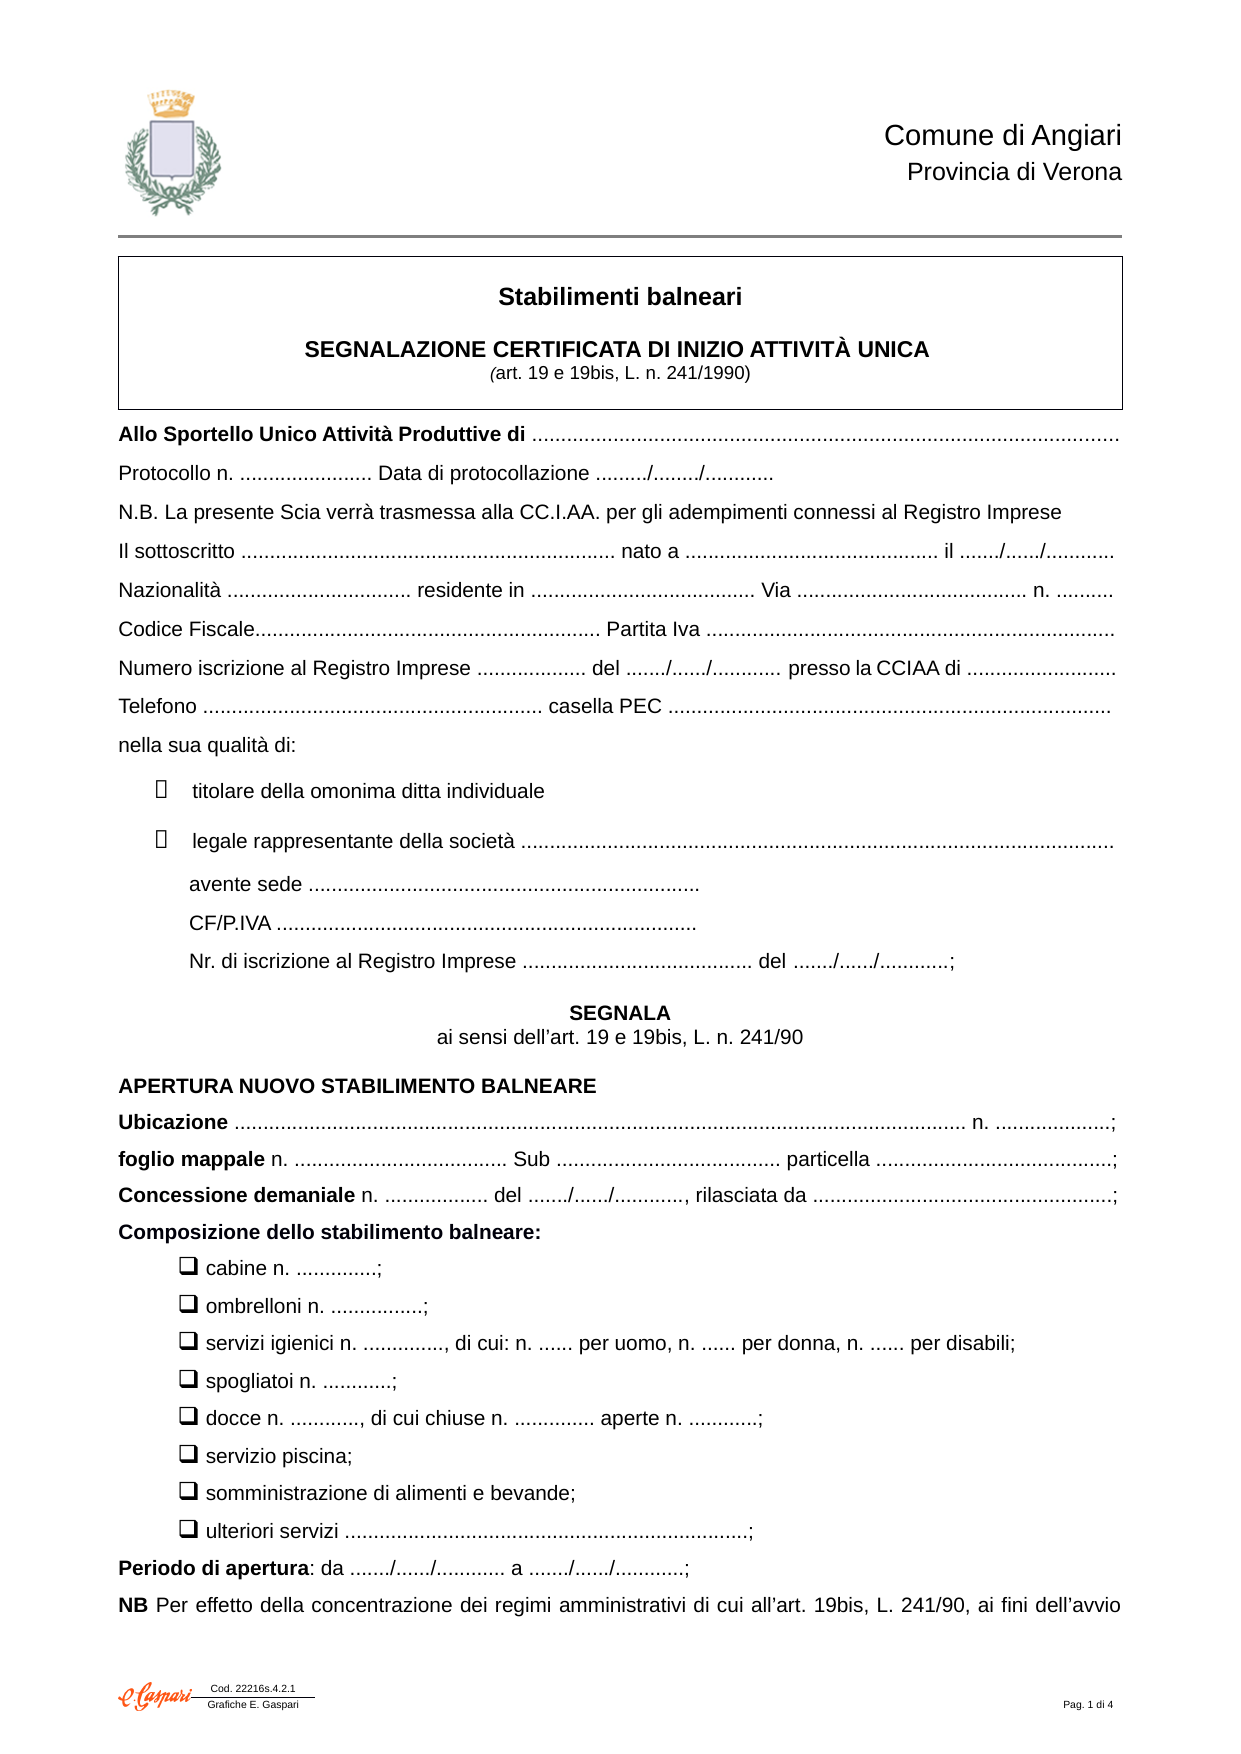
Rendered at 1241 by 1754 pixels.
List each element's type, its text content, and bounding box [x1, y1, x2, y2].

text Telefono ........................................................... casella PEC ............................................................................. [118, 694, 1122, 718]
text Composizione dello stabilimento balneare: [118, 1219, 1122, 1243]
text NB Per effetto della concentrazione dei regimi amministrativi di cui all’art. 19bis, L. 241/90, ai fini dell’avvio [118, 1592, 1122, 1616]
text Nr. di iscrizione al Registro Imprese ........................................ del ......./....../............; [189, 949, 1122, 973]
text  cabine n. ..............; [177, 1256, 1122, 1281]
text  legale rappresentante della società ....................................................................................................... [153, 822, 1122, 856]
text Protocollo n. ....................... Data di protocollazione ........./......../............ [118, 461, 1122, 485]
text Comune di Angiari [118, 118, 1122, 152]
text Periodo di apertura: da ......./....../............ a ......./....../............; [118, 1556, 1122, 1580]
text  spogliatoi n. ............; [177, 1368, 1122, 1393]
picture [122, 152, 224, 157]
text  docce n. ............, di cui chiuse n. .............. aperte n. ............; [177, 1406, 1122, 1431]
text avente sede .................................................................... [189, 872, 1122, 896]
text Il sottoscritto ................................................................. nato a ............................................ il ......./....../............ [118, 539, 1122, 563]
text N.B. La presente Scia verrà trasmessa alla CC.I.AA. per gli adempimenti connessi al Registro Imprese [118, 500, 1122, 524]
text  titolare della omonima ditta individuale [153, 772, 1122, 806]
text Numero iscrizione al Registro Imprese ................... del ......./....../............ presso la CCIAA di .......................... [118, 655, 1122, 679]
text ai sensi dell’art. 19 e 19bis, L. n. 241/90 [118, 1025, 1122, 1049]
text  somministrazione di alimenti e bevande; [177, 1481, 1122, 1506]
text Nazionalità ................................ residente in ....................................... Via ........................................ n. .......... [118, 578, 1122, 602]
picture [118, 1682, 192, 1711]
text  servizio piscina; [177, 1443, 1122, 1468]
picture [122, 185, 224, 219]
text  servizi igienici n. .............., di cui: n. ...... per uomo, n. ...... per donna, n. ...... per disabili; [177, 1331, 1122, 1356]
text nella sua qualità di: [118, 733, 1122, 757]
picture [122, 87, 224, 118]
table_header Stabilimenti balneari SEGNALAZIONE CERTIFICATA DI INIZIO ATTIVITÀ UNICA (art. 19 e 19bis, L. n. 241/1990) [119, 257, 1122, 409]
text Ubicazione ............................................................................................................................... n. ....................; [118, 1110, 1122, 1134]
text Provincia di Verona [118, 157, 1122, 185]
text foglio mappale n. ..................................... Sub ....................................... particella .........................................; [118, 1147, 1122, 1171]
text  ulteriori servizi ......................................................................; [177, 1518, 1122, 1543]
text SEGNALA [118, 1001, 1122, 1025]
text CF/P.IVA ......................................................................... [189, 911, 1122, 934]
text Concessione demaniale n. .................. del ......./....../............, rilasciata da ....................................................; [118, 1183, 1122, 1207]
text Codice Fiscale............................................................ Partita Iva ....................................................................... [118, 616, 1122, 640]
text  ombrelloni n. ................; [177, 1293, 1122, 1318]
text Allo Sportello Unico Attività Produttive di [118, 422, 1122, 446]
text APERTURA NUOVO STABILIMENTO BALNEARE [118, 1074, 1122, 1098]
